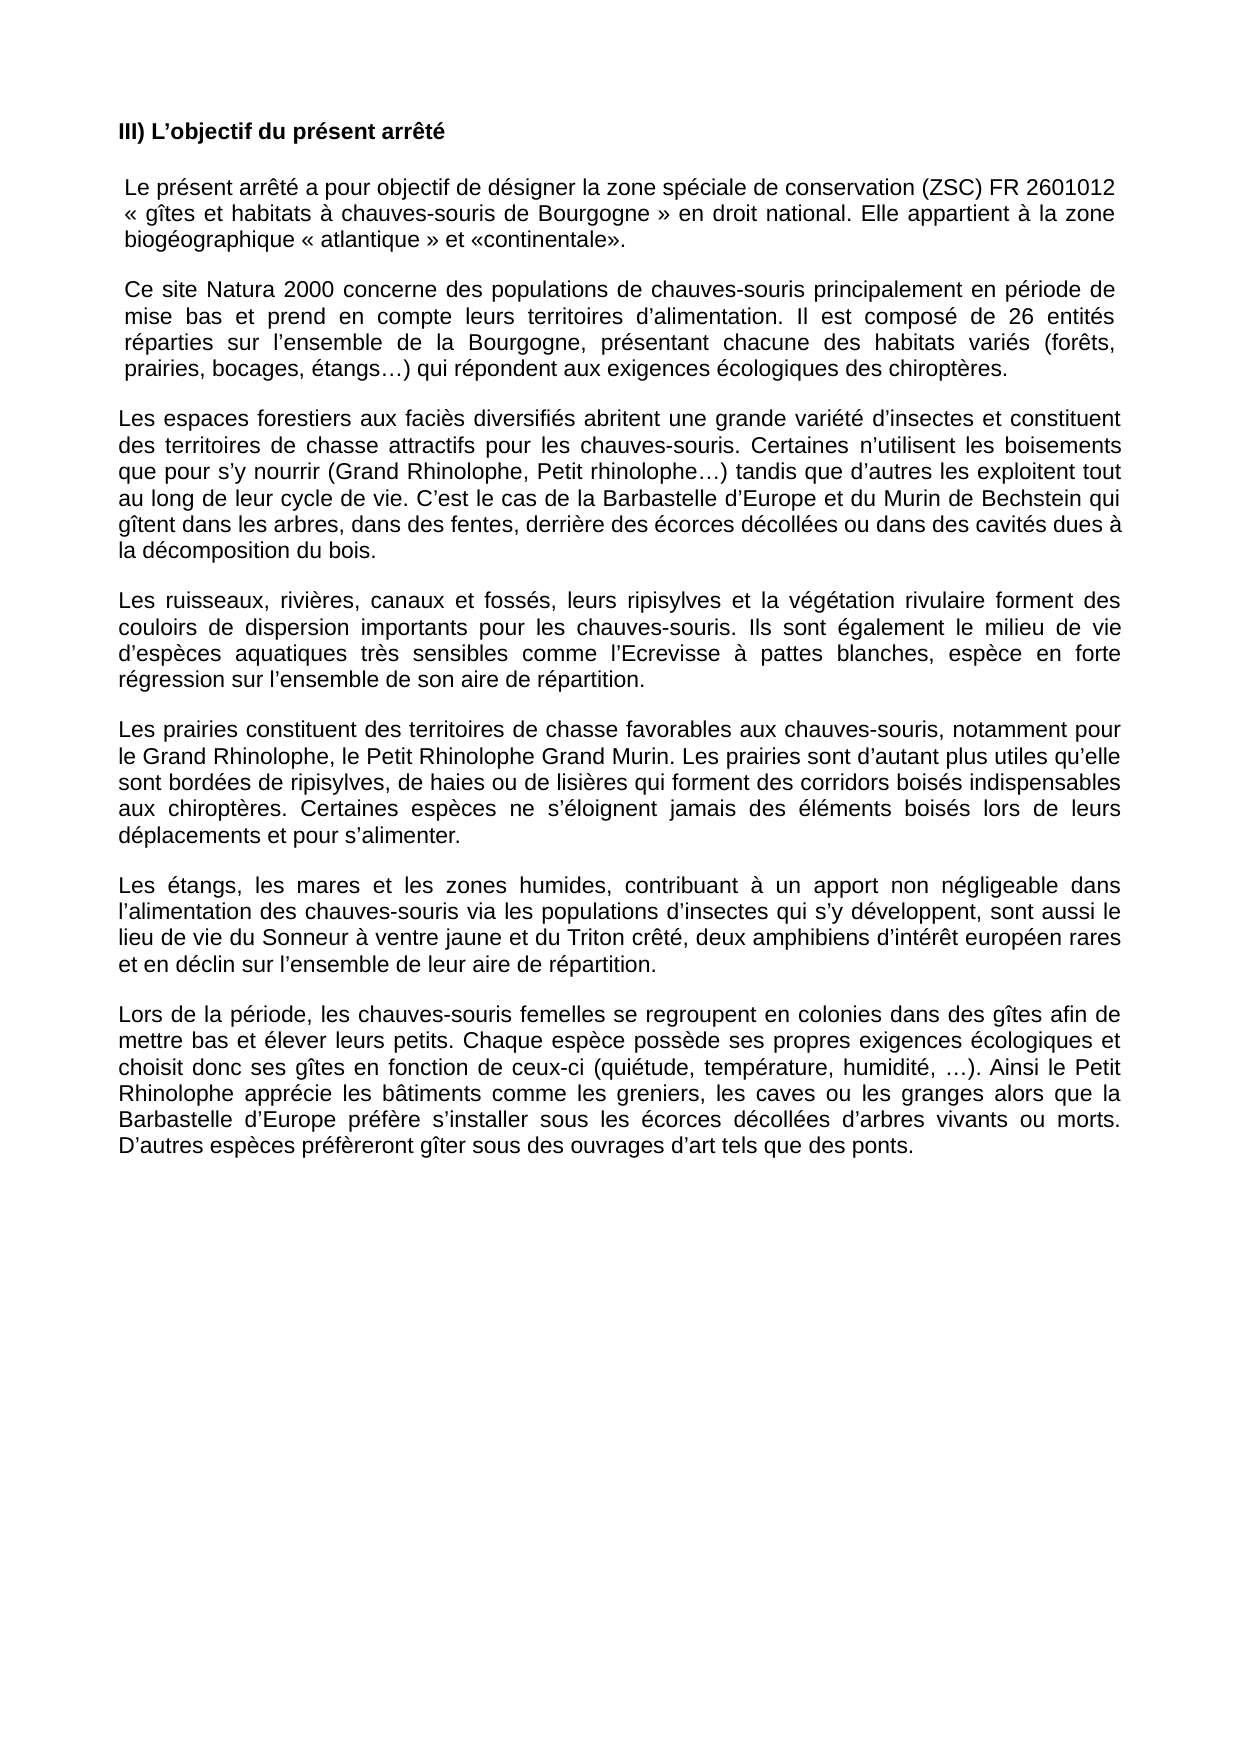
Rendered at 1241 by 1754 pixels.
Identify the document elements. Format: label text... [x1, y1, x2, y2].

text Ce site Natura 2000 concerne des populations de chauves-souris principalement en période de mise bas et prend en compte leurs territoires d’alimentation. Il est composé de 26 entités réparties sur l’ensemble de la Bourgogne, présentant chacune des habitats variés (forêts, prairies, bocages, étangs…) qui répondent aux exigences écologiques des chiroptères. [124, 276, 1116, 382]
text Les espaces forestiers aux faciès diversifiés abritent une grande variété d’insectes et constituent des territoires de chasse attractifs pour les chauves-souris. Certaines n’utilisent les boisements que pour s’y nourrir (Grand Rhinolophe, Petit rhinolophe…) tandis que d’autres les exploitent tout au long de leur cycle de vie. C’est le cas de la Barbastelle d’Europe et du Murin de Bechstein qui gîtent dans les arbres, dans des fentes, derrière des écorces décollées ou dans des cavités dues à la décomposition du bois. [118, 405, 1122, 563]
text Lors de la période, les chauves-souris femelles se regroupent en colonies dans des gîtes afin de mettre bas et élever leurs petits. Chaque espèce possède ses propres exigences écologiques et choisit donc ses gîtes en fonction de ceux-ci (quiétude, température, humidité, …). Ainsi le Petit Rhinolophe apprécie les bâtiments comme les greniers, les caves ou les granges alors que la Barbastelle d’Europe préfère s’installer sous les écorces décollées d’arbres vivants ou morts. D’autres espèces préfèreront gîter sous des ouvrages d’art tels que des ponts. [118, 1001, 1122, 1159]
text Les ruisseaux, rivières, canaux et fossés, leurs ripisylves et la végétation rivulaire forment des couloirs de dispersion importants pour les chauves-souris. Ils sont également le milieu de vie d’espèces aquatiques très sensibles comme l’Ecrevisse à pattes blanches, espèce en forte régression sur l’ensemble de son aire de répartition. [118, 587, 1122, 693]
text III) L’objectif du présent arrêté [118, 118, 1122, 144]
text Les étangs, les mares et les zones humides, contribuant à un apport non négligeable dans l’alimentation des chauves-souris via les populations d’insectes qui s’y développent, sont aussi le lieu de vie du Sonneur à ventre jaune et du Triton crêté, deux amphibiens d’intérêt européen rares et en déclin sur l’ensemble de leur aire de répartition. [118, 872, 1122, 977]
text Les prairies constituent des territoires de chasse favorables aux chauves-souris, notamment pour le Grand Rhinolophe, le Petit Rhinolophe Grand Murin. Les prairies sont d’autant plus utiles qu’elle sont bordées de ripisylves, de haies ou de lisières qui forment des corridors boisés indispensables aux chiroptères. Certaines espèces ne s’éloignent jamais des éléments boisés lors de leurs déplacements et pour s’alimenter. [118, 716, 1122, 848]
text Le présent arrêté a pour objectif de désigner la zone spéciale de conservation (ZSC) FR 2601012 « gîtes et habitats à chauves-souris de Bourgogne » en droit national. Elle appartient à la zone biogéographique « atlantique » et «continentale». [124, 174, 1116, 253]
